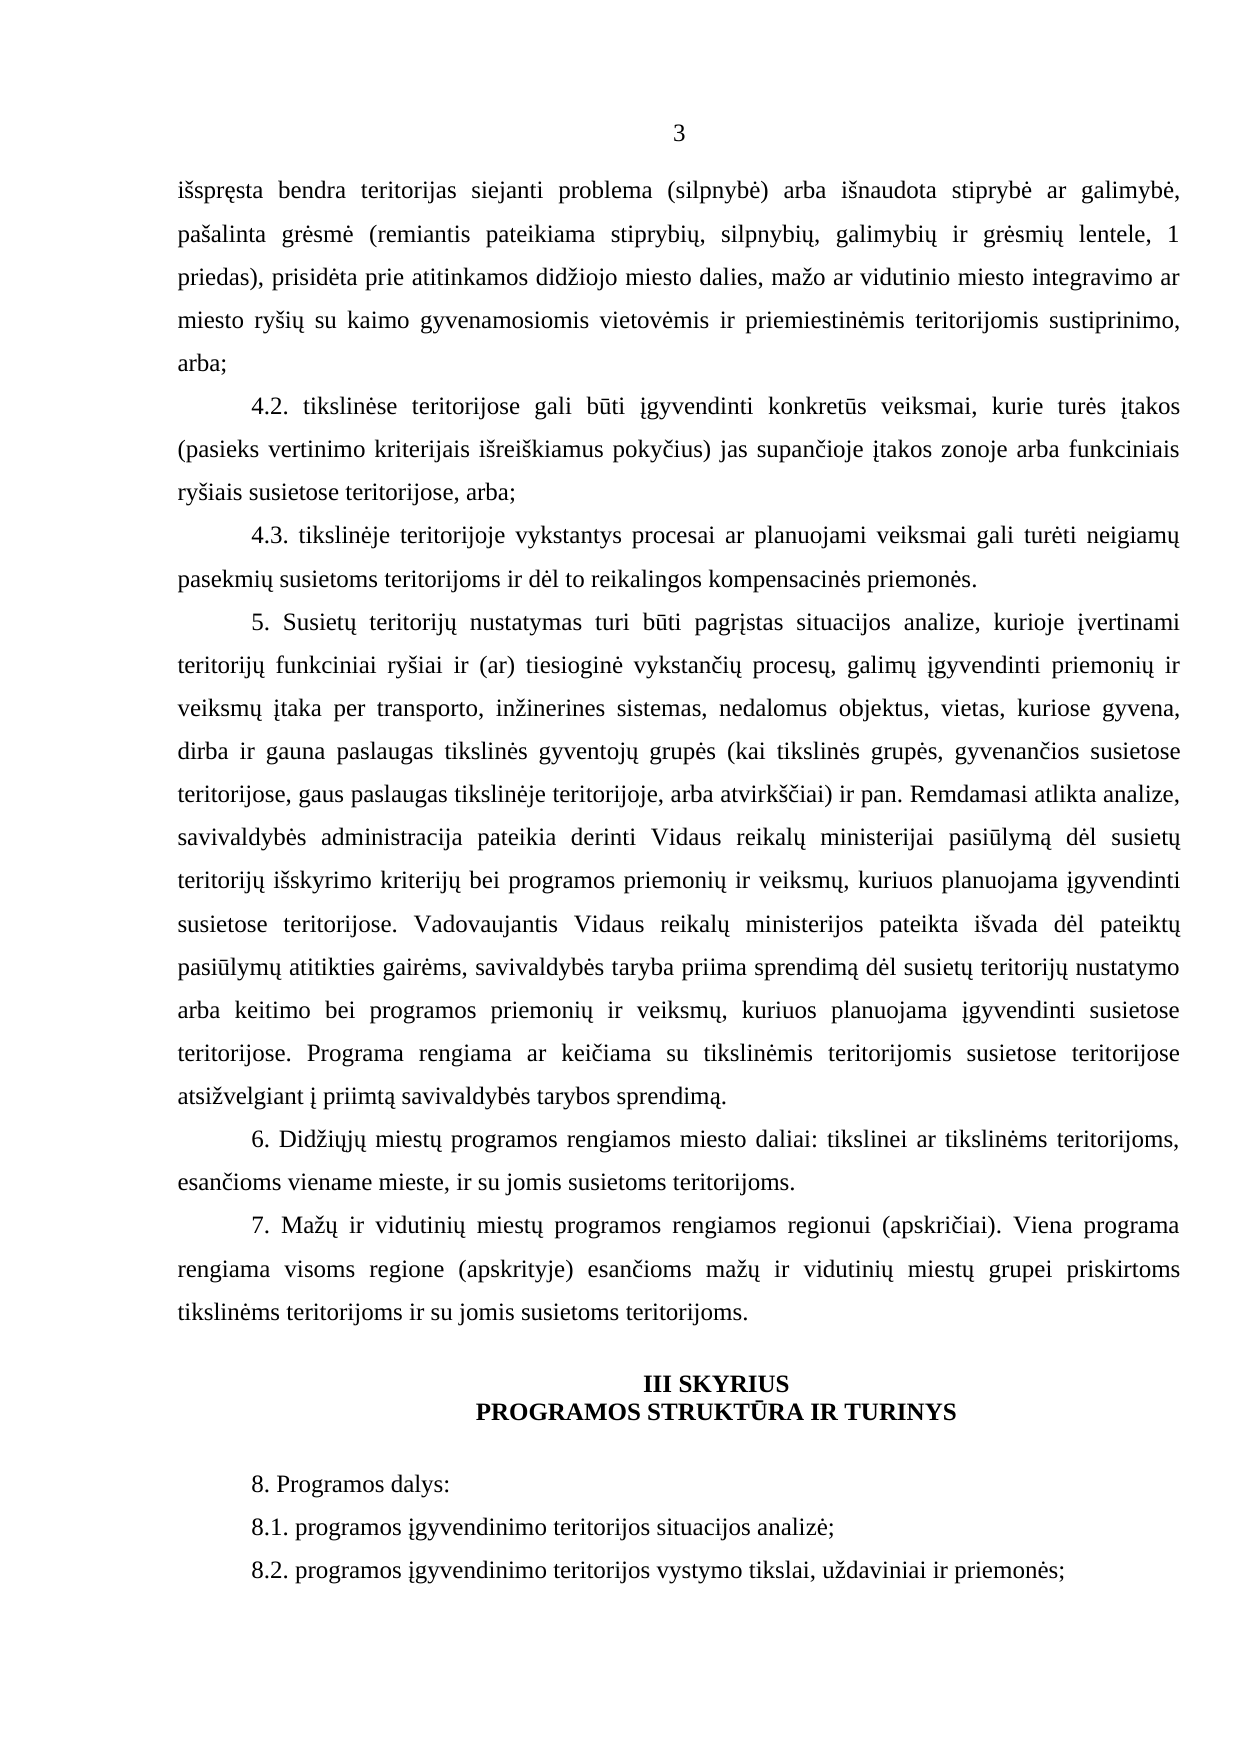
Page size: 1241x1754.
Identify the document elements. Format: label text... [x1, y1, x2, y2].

text 8.2. programos įgyvendinimo teritorijos vystymo tikslai, uždaviniai ir priemonės; [177, 1556, 1181, 1584]
text 6. Didžiųjų miestų programos rengiamos miesto daliai: tikslinei ar tikslinėms teritorijoms, esančioms viename mieste, ir su jomis susietoms teritorijoms. [177, 1124, 1181, 1196]
text 7. Mažų ir vidutinių miestų programos rengiamos regionui (apskričiai). Viena programa rengiama visoms regione (apskrityje) esančioms mažų ir vidutinių miestų grupei priskirtoms tikslinėms teritorijoms ir su jomis susietoms teritorijoms. [177, 1211, 1181, 1326]
text PROGRAMOS STRUKTŪRA IR TURINYS [177, 1397, 1181, 1426]
text III SKYRIUS [177, 1369, 1181, 1397]
text 4.2. tikslinėse teritorijose gali būti įgyvendinti konkretūs veiksmai, kurie turės įtakos (pasieks vertinimo kriterijais išreiškiamus pokyčius) jas supančioje įtakos zonoje arba funkciniais ryšiais susietose teritorijose, arba; [177, 391, 1181, 506]
text išspręsta bendra teritorijas siejanti problema (silpnybė) arba išnaudota stiprybė ar galimybė, pašalinta grėsmė (remiantis pateikiama stiprybių, silpnybių, galimybių ir grėsmių lentele, 1 priedas), prisidėta prie atitinkamos didžiojo miesto dalies, mažo ar vidutinio miesto integravimo ar miesto ryšių su kaimo gyvenamosiomis vietovėmis ir priemiestinėmis teritorijomis sustiprinimo, arba; [177, 176, 1181, 377]
text 4.3. tikslinėje teritorijoje vykstantys procesai ar planuojami veiksmai gali turėti neigiamų pasekmių susietoms teritorijoms ir dėl to reikalingos kompensacinės priemonės. [177, 521, 1181, 592]
text 8. Programos dalys: [177, 1469, 1181, 1498]
text 5. Susietų teritorijų nustatymas turi būti pagrįstas situacijos analize, kurioje įvertinami teritorijų funkciniai ryšiai ir (ar) tiesioginė vykstančių procesų, galimų įgyvendinti priemonių ir veiksmų įtaka per transporto, inžinerines sistemas, nedalomus objektus, vietas, kuriose gyvena, dirba ir gauna paslaugas tikslinės gyventojų grupės (kai tikslinės grupės, gyvenančios susietose teritorijose, gaus paslaugas tikslinėje teritorijoje, arba atvirkščiai) ir pan. Remdamasi atlikta analize, savivaldybės administracija pateikia derinti Vidaus reikalų ministerijai pasiūlymą dėl susietų teritorijų išskyrimo kriterijų bei programos priemonių ir veiksmų, kuriuos planuojama įgyvendinti susietose teritorijose. Vadovaujantis Vidaus reikalų ministerijos pateikta išvada dėl pateiktų pasiūlymų atitikties gairėms, savivaldybės taryba priima sprendimą dėl susietų teritorijų nustatymo arba keitimo bei programos priemonių ir veiksmų, kuriuos planuojama įgyvendinti susietose teritorijose. Programa rengiama ar keičiama su tikslinėmis teritorijomis susietose teritorijose atsižvelgiant į priimtą savivaldybės tarybos sprendimą. [177, 607, 1181, 1110]
text 8.1. programos įgyvendinimo teritorijos situacijos analizė; [177, 1512, 1181, 1541]
